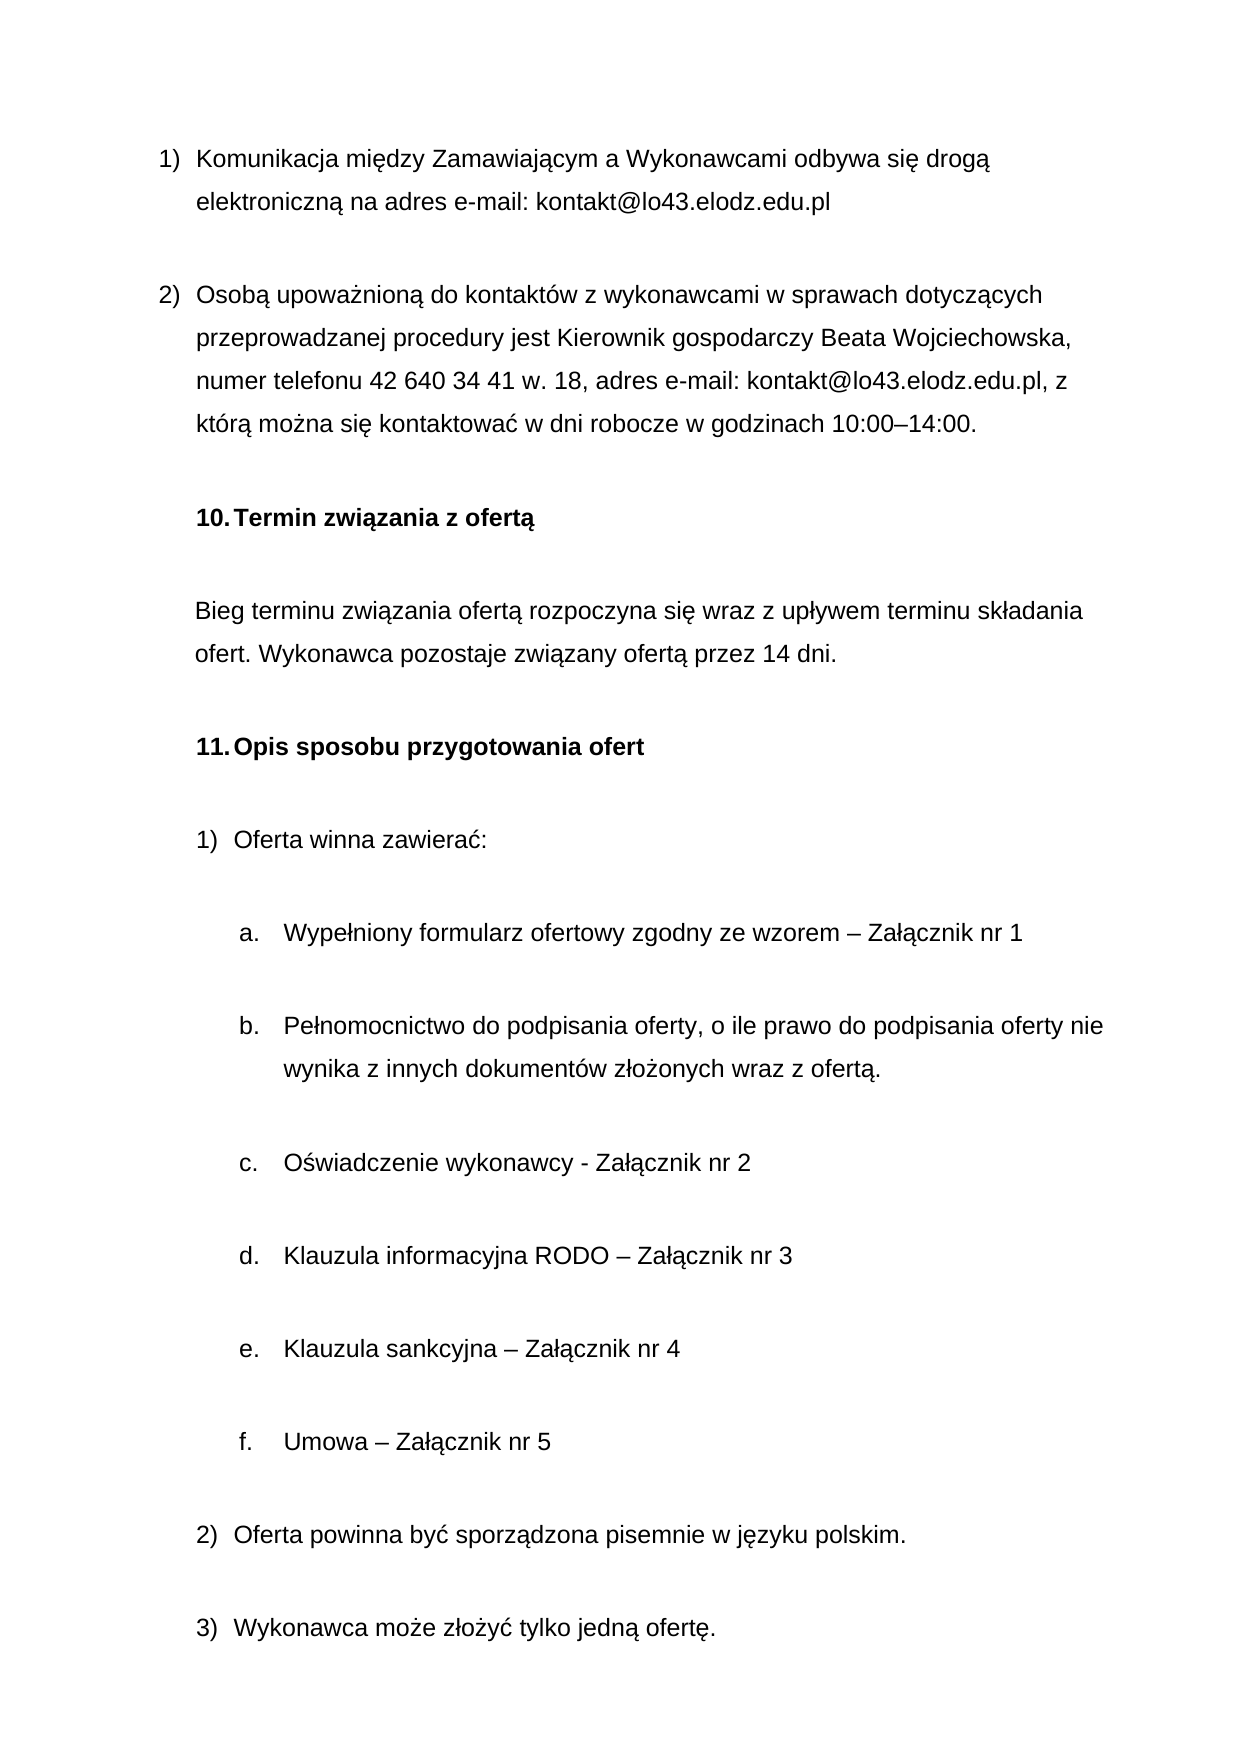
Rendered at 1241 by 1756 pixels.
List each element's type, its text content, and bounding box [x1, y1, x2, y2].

list Umowa – Załącznik nr 5 [239, 1427, 1105, 1456]
subtitle Bieg terminu związania ofertą rozpoczyna się wraz z upływem terminu składania ofert. Wykonawca pozostaje związany ofertą przez 14 dni. [194, 596, 1105, 667]
list Wykonawca może złożyć tylko jedną ofertę. [196, 1613, 1105, 1642]
list Wypełniony formularz ofertowy zgodny ze wzorem – Załącznik nr 1 [239, 918, 1105, 947]
list Klauzula sankcyjna – Załącznik nr 4 [239, 1334, 1105, 1362]
list Klauzula informacyjna RODO – Załącznik nr 3 [239, 1241, 1105, 1269]
list Termin związania z ofertą [196, 502, 1105, 531]
list Oświadczenie wykonawcy - Załącznik nr 2 [239, 1147, 1105, 1176]
list Opis sposobu przygotowania ofert [196, 732, 1105, 761]
list Komunikacja między Zamawiającym a Wykonawcami odbywa się drogą elektroniczną na adres e-mail: kontakt@lo43.elodz.edu.pl [158, 144, 1105, 216]
list Osobą upoważnioną do kontaktów z wykonawcami w sprawach dotyczących przeprowadzanej procedury jest Kierownik gospodarczy Beata Wojciechowska, numer telefonu 42 640 34 41 w. 18, adres e-mail: kontakt@lo43.elodz.edu.pl, z którą można się kontaktować w dni robocze w godzinach 10:00–14:00. [158, 280, 1105, 438]
list Pełnomocnictwo do podpisania oferty, o ile prawo do podpisania oferty nie wynika z innych dokumentów złożonych wraz z ofertą. [239, 1011, 1105, 1083]
list Oferta winna zawierać: [196, 825, 1105, 854]
list Oferta powinna być sporządzona pisemnie w języku polskim. [196, 1520, 1105, 1549]
